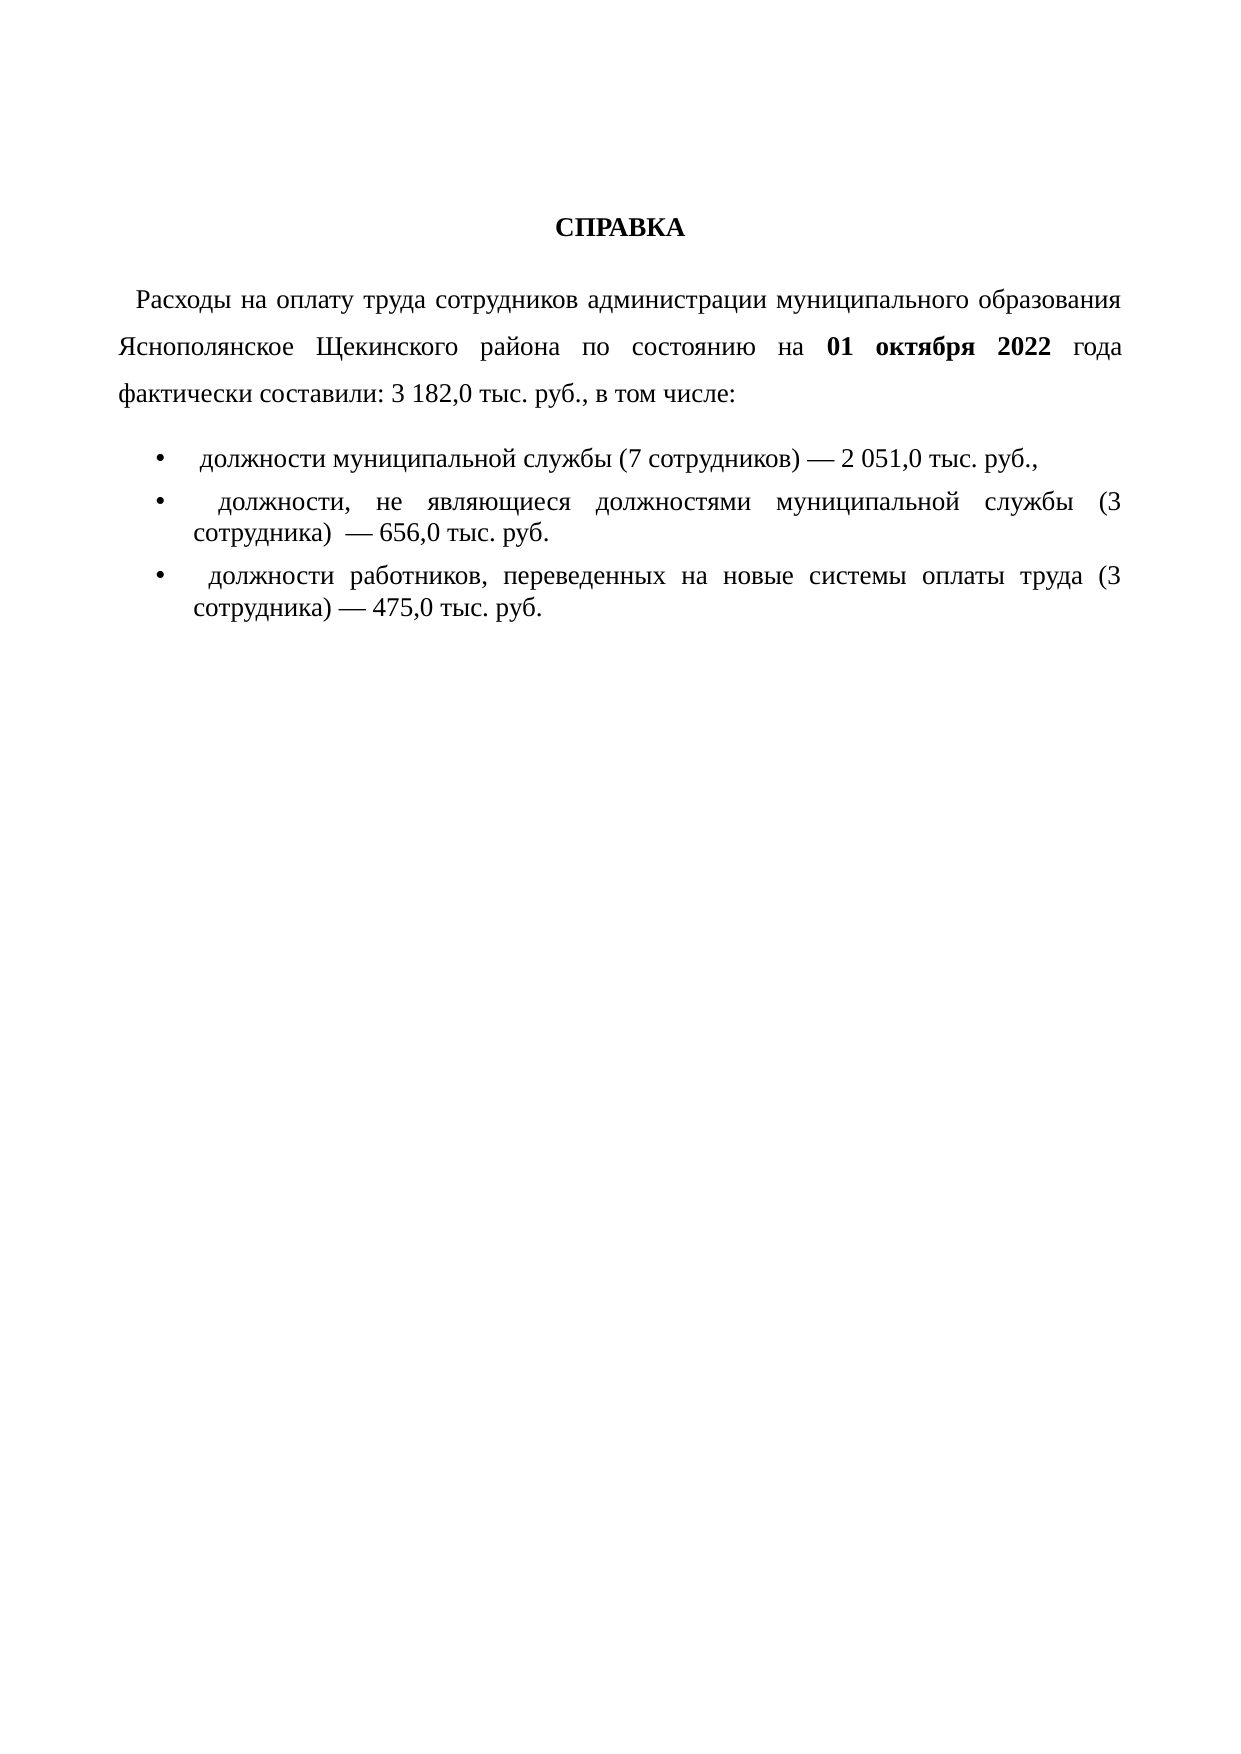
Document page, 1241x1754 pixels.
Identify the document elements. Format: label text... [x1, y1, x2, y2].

text СПРАВКА [118, 212, 1122, 243]
text Расходы на оплату труда сотрудников администрации муниципального образования Яснополянское Щекинского района по состоянию на 01 октября 2022 года фактически составили: 3 182,0 тыс. руб., в том числе: [118, 283, 1122, 408]
list должности муниципальной службы (7 сотрудников) — 2 051,0 тыс. руб., [156, 442, 1122, 473]
list должности работников, переведенных на новые системы оплаты труда (3 сотрудника) — 475,0 тыс. руб. [156, 559, 1122, 622]
list должности, не являющиеся должностями муниципальной службы (3 сотрудника) — 656,0 тыс. руб. [156, 485, 1122, 547]
